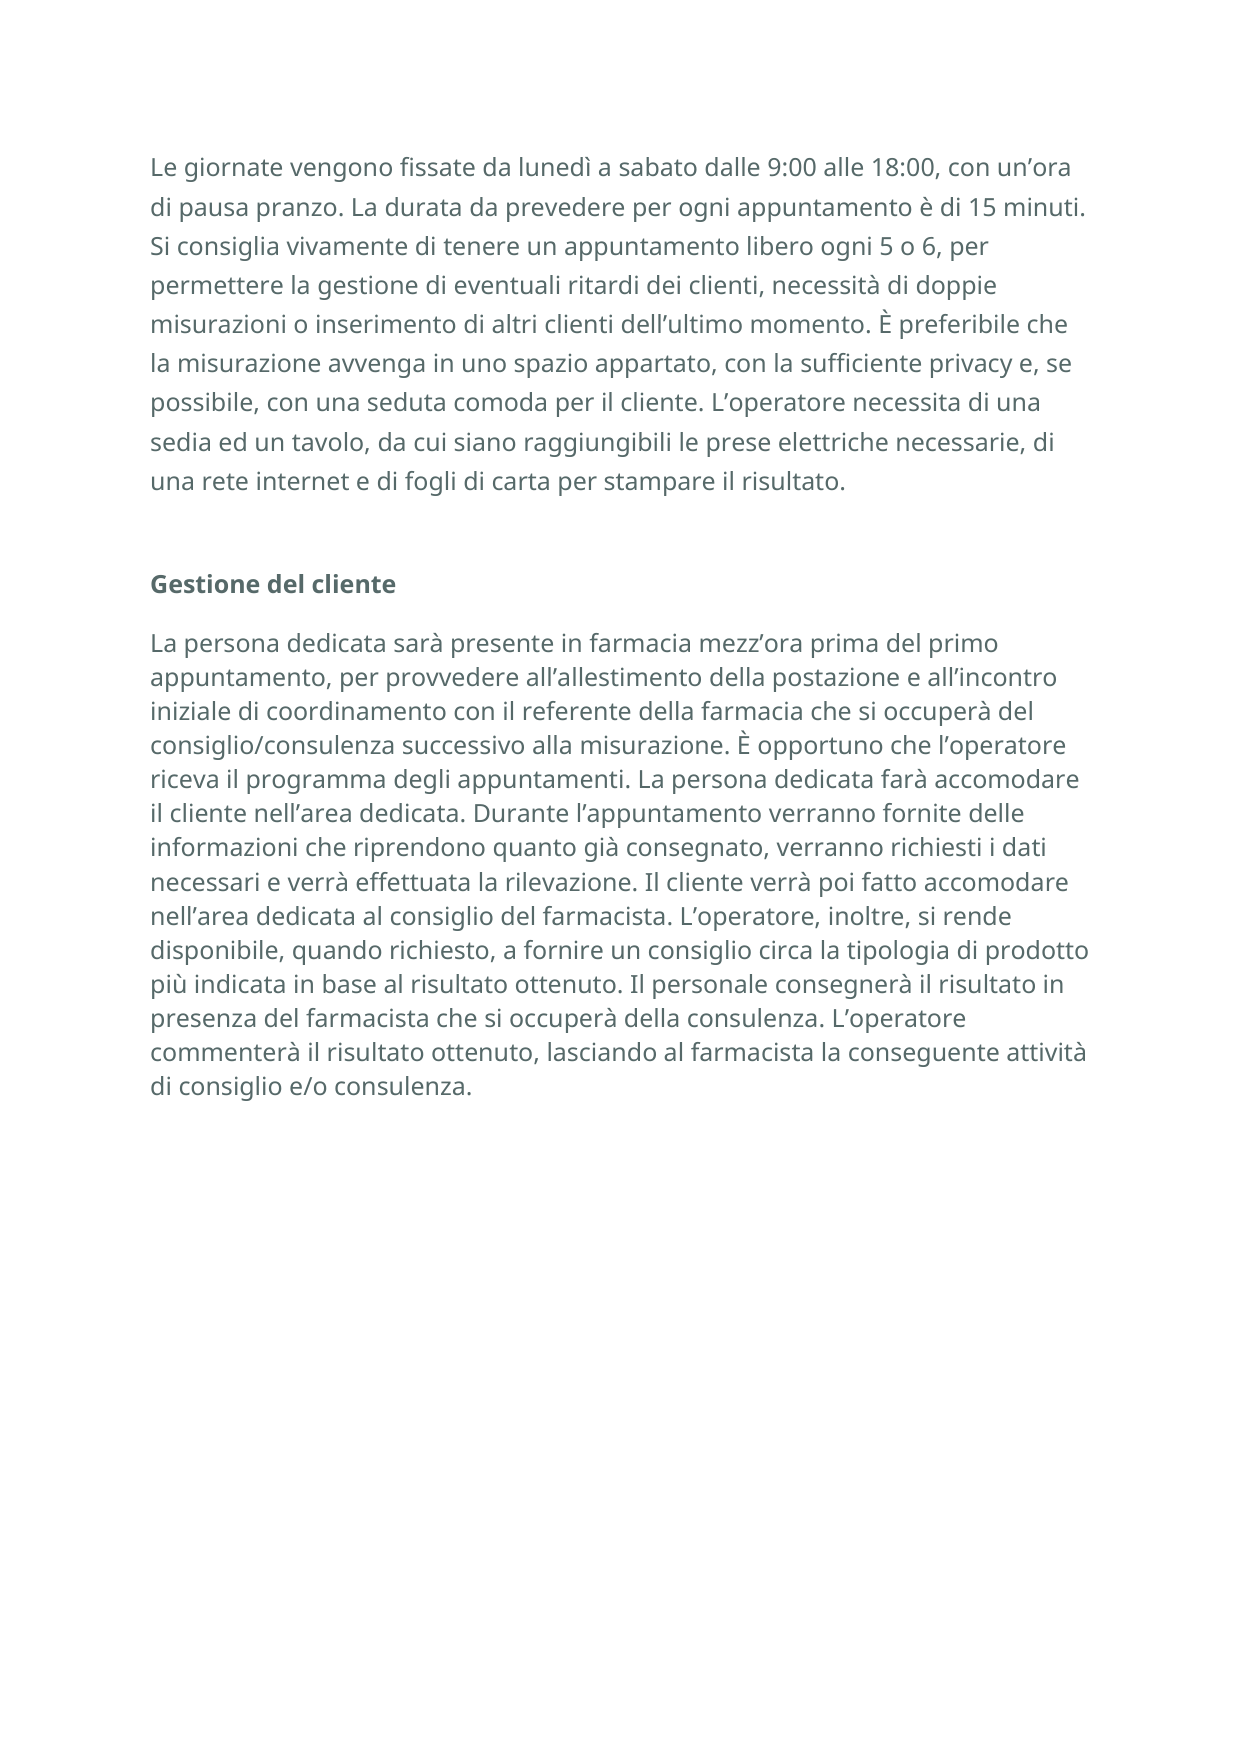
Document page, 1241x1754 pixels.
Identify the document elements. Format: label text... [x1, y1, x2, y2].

text La persona dedicata sarà presente in farmacia mezz’ora prima del primo appuntamento, per provvedere all’allestimento della postazione e all’incontro iniziale di coordinamento con il referente della farmacia che si occuperà del consiglio/consulenza successivo alla misurazione. È opportuno che l’operatore riceva il programma degli appuntamenti. La persona dedicata farà accomodare il cliente nell’area dedicata. Durante l’appuntamento verranno fornite delle informazioni che riprendono quanto già consegnato, verranno richiesti i dati necessari e verrà effettuata la rilevazione. Il cliente verrà poi fatto accomodare nell’area dedicata al consiglio del farmacista. L’operatore, inoltre, si rende disponibile, quando richiesto, a fornire un consiglio circa la tipologia di prodotto più indicata in base al risultato ottenuto. Il personale consegnerà il risultato in presenza del farmacista che si occuperà della consulenza. L’operatore commenterà il risultato ottenuto, lasciando al farmacista la conseguente attività di consiglio e/o consulenza. [150, 626, 1090, 1103]
text Gestione del cliente [150, 567, 1090, 601]
text Le giornate vengono fissate da lunedì a sabato dalle 9:00 alle 18:00, con un’ora di pausa pranzo. La durata da prevedere per ogni appuntamento è di 15 minuti. Si consiglia vivamente di tenere un appuntamento libero ogni 5 o 6, per permettere la gestione di eventuali ritardi dei clienti, necessità di doppie misurazioni o inserimento di altri clienti dell’ultimo momento. È preferibile che la misurazione avvenga in uno spazio appartato, con la sufficiente privacy e, se possibile, con una seduta comoda per il cliente. L’operatore necessita di una sedia ed un tavolo, da cui siano raggiungibili le prese elettriche necessarie, di una rete internet e di fogli di carta per stampare il risultato. [150, 150, 1090, 497]
